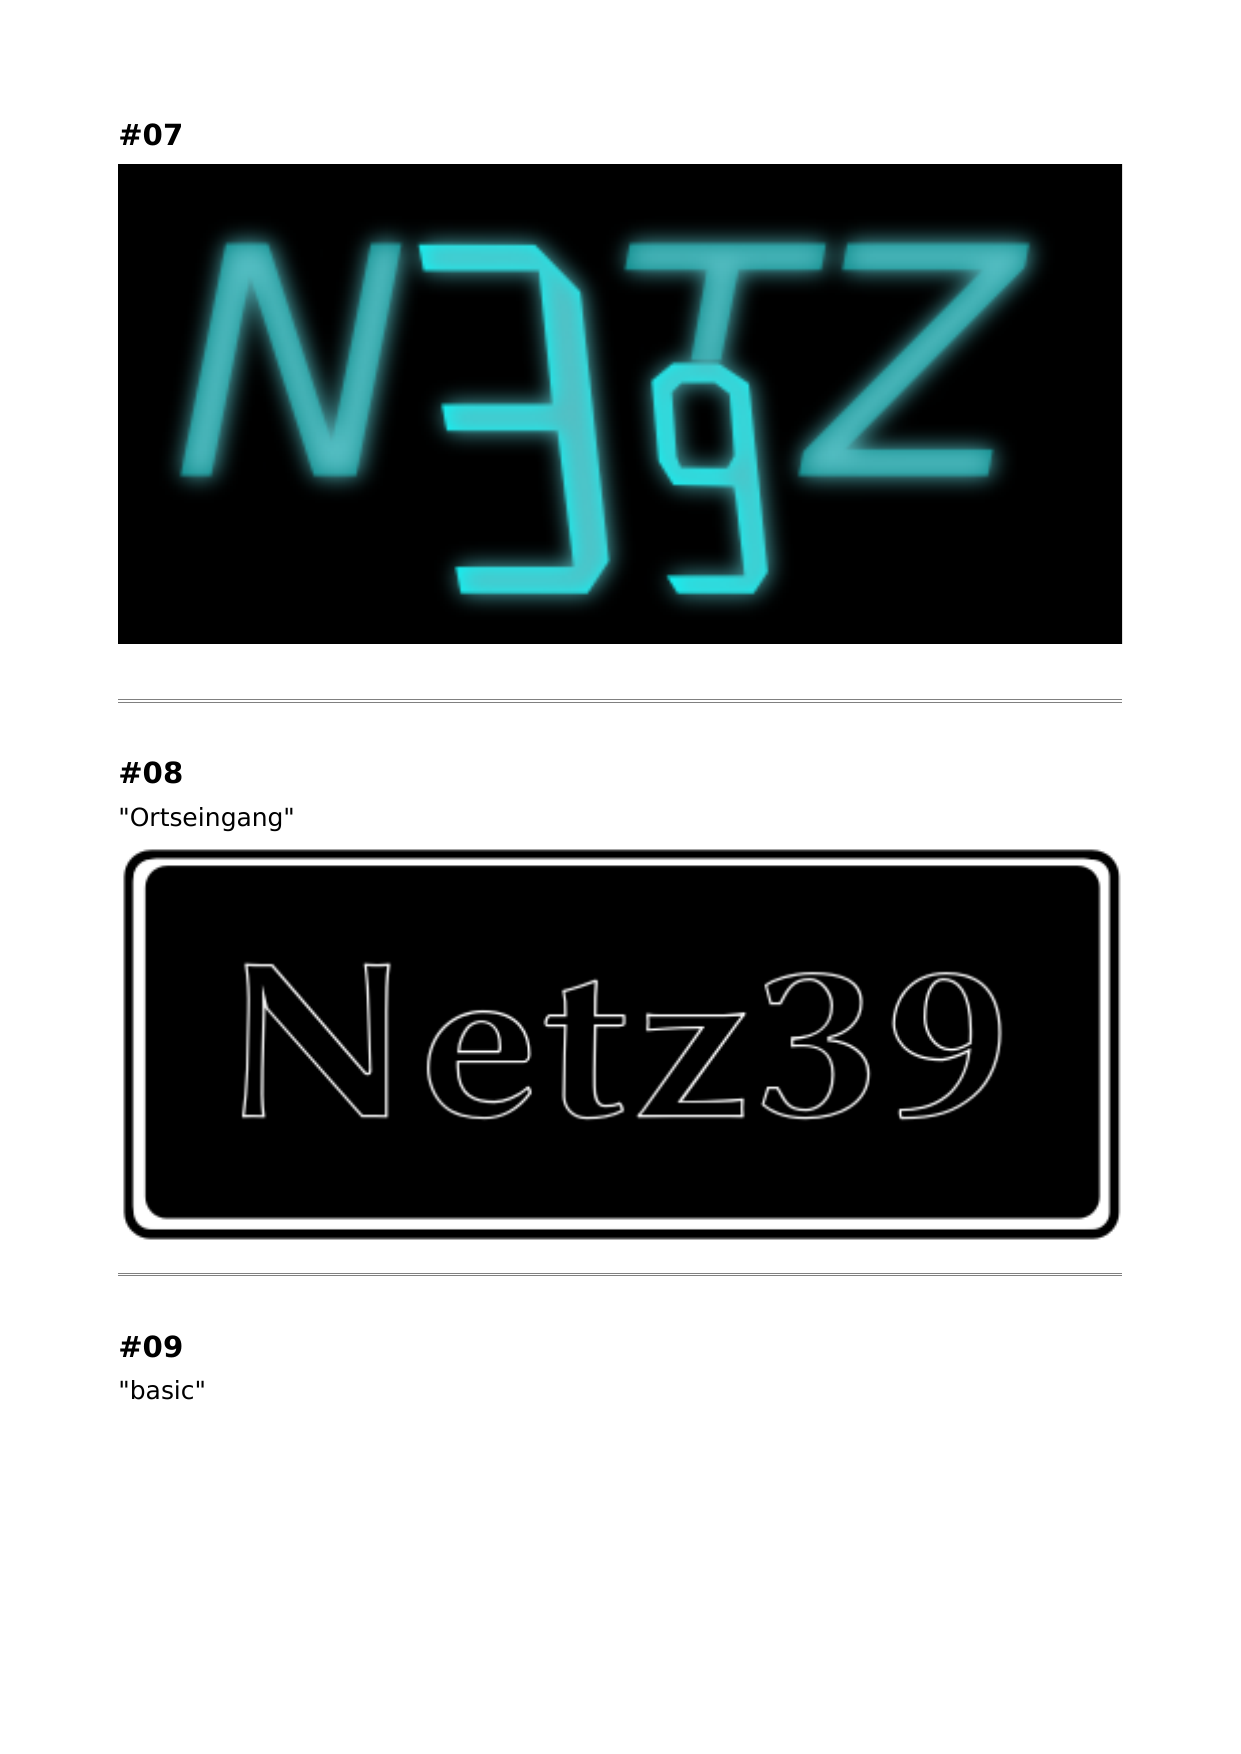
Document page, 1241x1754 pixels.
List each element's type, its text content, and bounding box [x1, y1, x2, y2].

subtitle #07 [118, 118, 1122, 152]
text "Ortseingang" [118, 803, 1122, 832]
text "basic" [118, 1376, 1122, 1406]
subtitle #09 [118, 1330, 1122, 1364]
picture [118, 164, 1123, 644]
subtitle #08 [118, 756, 1122, 790]
picture [118, 844, 1123, 1246]
